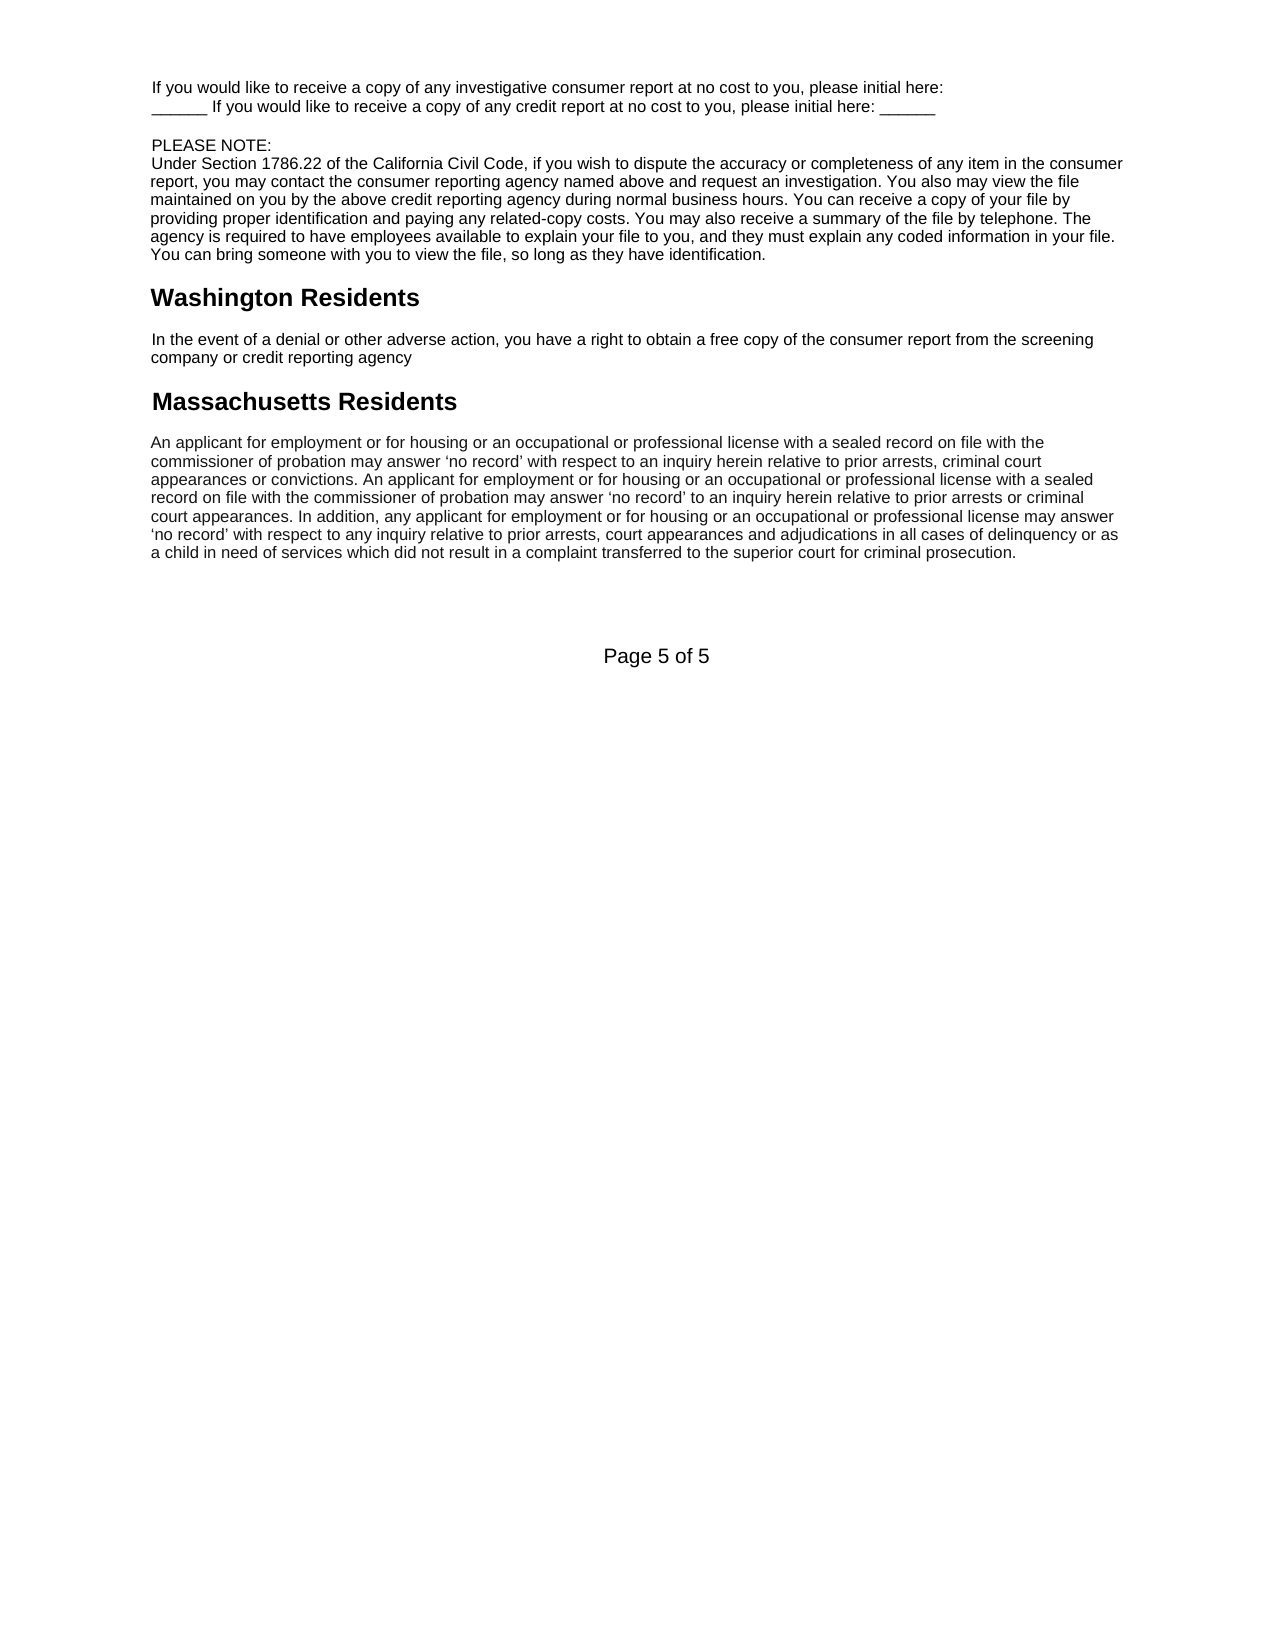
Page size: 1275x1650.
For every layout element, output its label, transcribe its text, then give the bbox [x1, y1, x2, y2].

text If you would like to receive a copy of any investigative consumer report at no cost to you, please initial here: ______ If you would like to receive a copy of any credit report at no cost to you, please initial here: ______ [152, 79, 1002, 116]
text Under Section 1786.22 of the California Civil Code, if you wish to dispute the accuracy or completeness of any item in the consumer report, you may contact the consumer reporting agency named above and request an investigation. You also may view the file maintained on you by the above credit reporting agency during normal business hours. You can receive a copy of your file by providing proper identification and paying any related-copy costs. You may also receive a summary of the file by telephone. The agency is required to have employees available to explain your file to you, and they must explain any coded information in your file. You can bring someone with you to view the file, so long as they have identification. [150, 155, 1127, 264]
text In the event of a denial or other adverse action, you have a right to obtain a free copy of the consumer report from the screening company or credit reporting agency [151, 331, 1098, 367]
text Washington Residents [150, 283, 1163, 311]
text An applicant for employment or for housing or an occupational or professional license with a sealed record on file with the commissioner of probation may answer ‘no record’ with respect to an inquiry herein relative to prior arrests, criminal court appearances or convictions. An applicant for employment or for housing or an occupational or professional license with a sealed record on file with the commissioner of probation may answer ‘no record’ to an inquiry herein relative to prior arrests or criminal court appearances. In addition, any applicant for employment or for housing or an occupational or professional license may answer ‘no record’ with respect to any inquiry relative to prior arrests, court appearances and adjudications in all cases of delinquency or as a child in need of services which did not result in a complaint transferred to the superior court for criminal prosecution. [150, 434, 1124, 562]
text Massachusetts Residents [152, 387, 1163, 415]
text Page 5 of 5 [150, 644, 1163, 668]
text PLEASE NOTE: [151, 136, 1163, 155]
